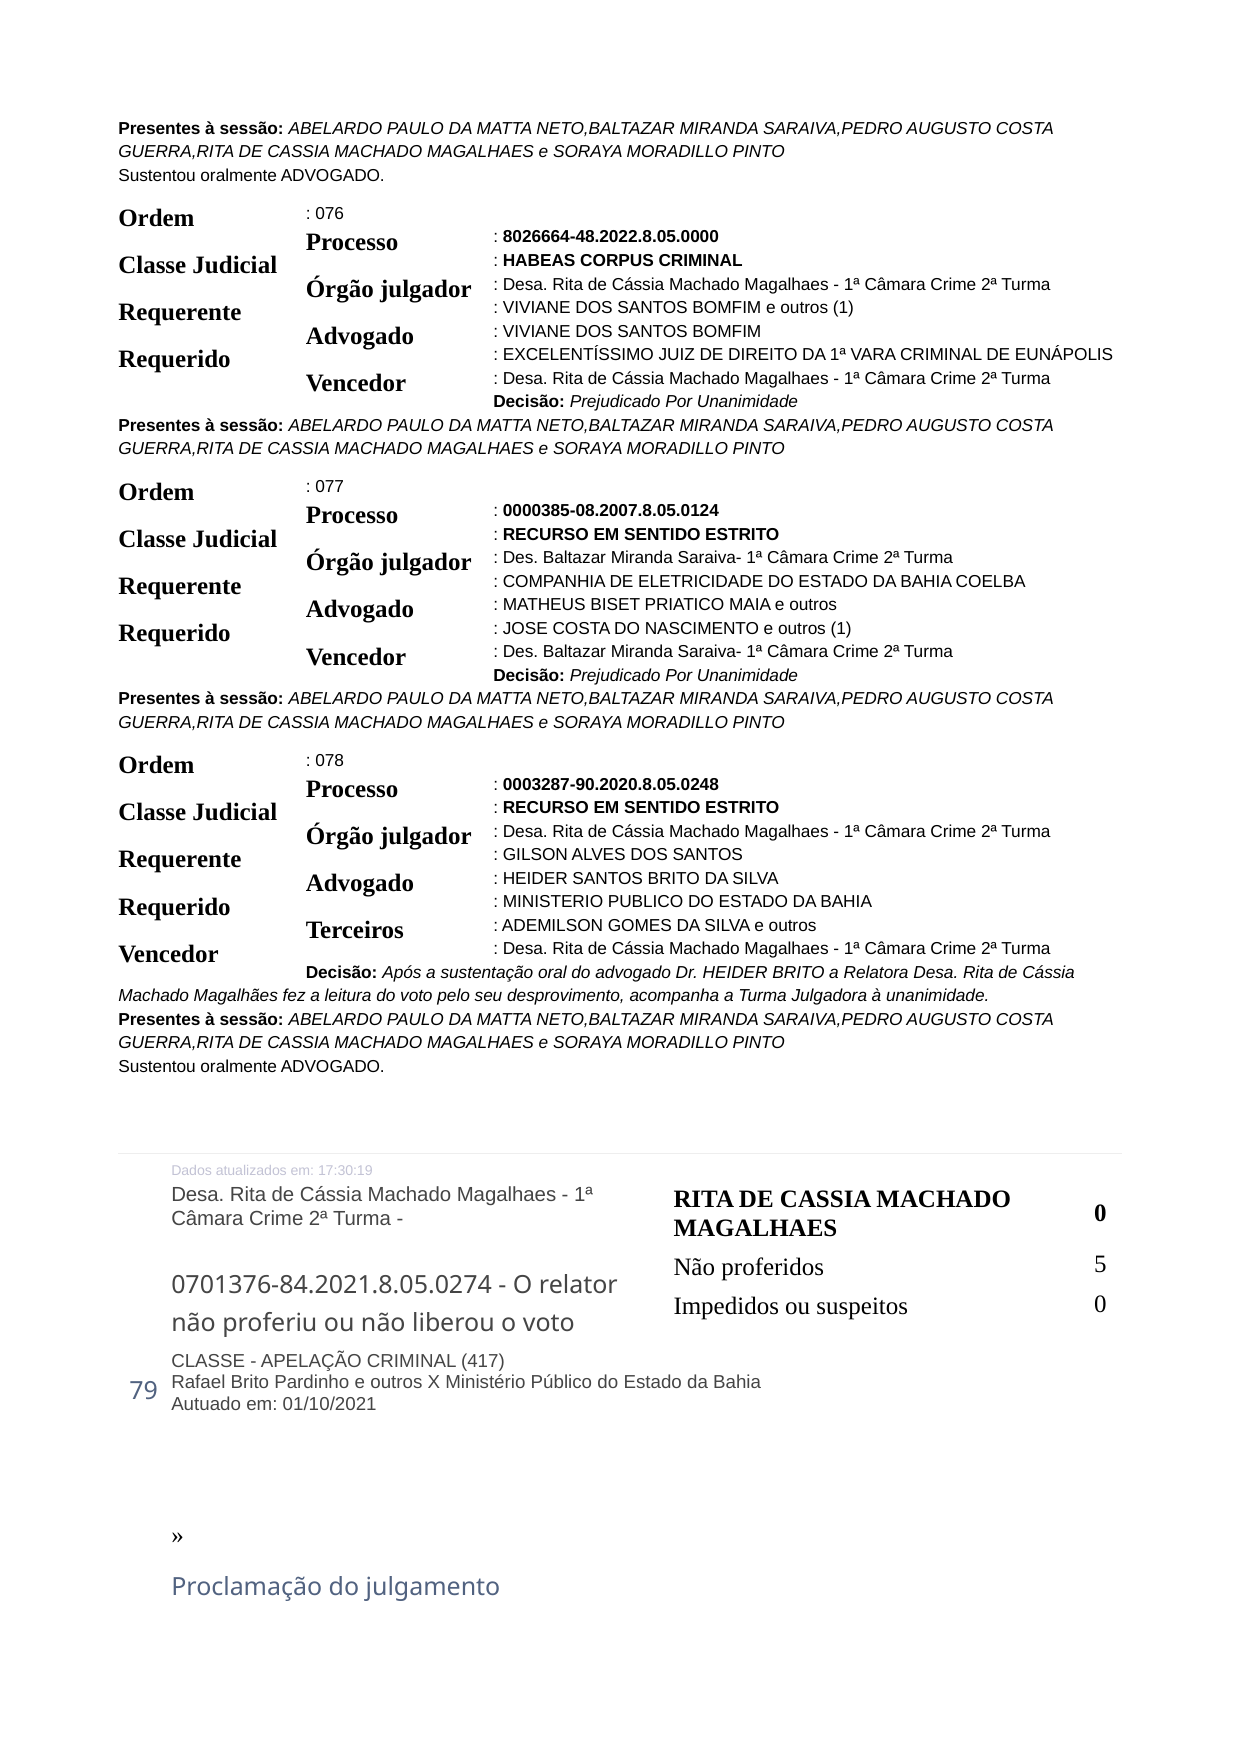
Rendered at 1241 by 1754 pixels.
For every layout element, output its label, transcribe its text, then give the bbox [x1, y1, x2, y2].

text [118, 282, 306, 294]
text Requerente [118, 297, 306, 326]
table_header 0 [1091, 1181, 1119, 1244]
text [118, 829, 306, 841]
text Classe Judicial [118, 250, 306, 279]
text Presentes à sessão: ABELARDO PAULO DA MATTA NETO,BALTAZAR MIRANDA SARAIVA,PEDRO AUGUSTO COSTA GUERRA,RITA DE CASSIA MACHADO MAGALHAES e SORAYA MORADILLO PINTO [118, 118, 1122, 161]
text : MATHEUS BISET PRIATICO MAIA e outros [493, 594, 1122, 614]
text : EXCELENTÍSSIMO JUIZ DE DIREITO DA 1ª VARA CRIMINAL DE EUNÁPOLIS [306, 344, 1122, 364]
text Órgão julgador [306, 274, 493, 303]
text Decisão: Após a sustentação oral do advogado Dr. HEIDER BRITO a Relatora Desa. Rita de Cássia Machado Magalhães fez a leitura do voto pelo seu desprovimento, acompanha a Turma Julgadora à unanimidade. [118, 962, 1122, 1006]
text : Desa. Rita de Cássia Machado Magalhaes - 1ª Câmara Crime 2ª Turma [493, 274, 1122, 294]
text : Desa. Rita de Cássia Machado Magalhaes - 1ª Câmara Crime 2ª Turma [306, 939, 1122, 958]
text Ordem [118, 477, 306, 506]
table_header RITA DE CASSIA MACHADO MAGALHAES [670, 1181, 1091, 1244]
text Ordem [118, 203, 306, 232]
text Classe Judicial [118, 797, 306, 826]
text : 8026664-48.2022.8.05.0000 [493, 227, 1122, 247]
text Requerente [118, 571, 306, 600]
text : 078 [306, 750, 1122, 770]
text Classe Judicial [118, 524, 306, 553]
text : HEIDER SANTOS BRITO DA SILVA [493, 868, 1122, 888]
table_header [668, 1178, 1122, 1326]
text : VIVIANE DOS SANTOS BOMFIM [493, 321, 1122, 341]
text Órgão julgador [306, 821, 493, 850]
text Decisão: Prejudicado Por Unanimidade [118, 665, 1122, 685]
text : COMPANHIA DE ELETRICIDADE DO ESTADO DA BAHIA COELBA [306, 571, 1122, 591]
text Processo [306, 227, 493, 256]
text [118, 329, 306, 341]
text : JOSE COSTA DO NASCIMENTO e outros (1) [306, 618, 1122, 638]
text [118, 555, 306, 567]
text : 076 [306, 203, 1122, 223]
text Vencedor [306, 642, 493, 670]
text : MINISTERIO PUBLICO DO ESTADO DA BAHIA [306, 892, 1122, 911]
text : 0000385-08.2007.8.05.0124 [493, 500, 1122, 520]
text : RECURSO EM SENTIDO ESTRITO [306, 797, 1122, 817]
text [118, 602, 306, 614]
table_header 79 [118, 1154, 168, 1618]
text : ADEMILSON GOMES DA SILVA e outros [493, 915, 1122, 935]
text Advogado [306, 321, 493, 350]
text : 0003287-90.2020.8.05.0248 [493, 774, 1122, 794]
text Vencedor [118, 939, 306, 967]
text [118, 649, 306, 661]
text Processo [306, 500, 493, 529]
text Advogado [306, 868, 493, 897]
text : 077 [306, 477, 1122, 497]
text : GILSON ALVES DOS SANTOS [306, 844, 1122, 864]
table_cell 0 [1091, 1284, 1119, 1323]
text : Desa. Rita de Cássia Machado Magalhaes - 1ª Câmara Crime 2ª Turma [493, 368, 1122, 388]
text Requerente [118, 844, 306, 873]
text [118, 376, 306, 388]
text [118, 234, 306, 247]
text Terceiros [306, 915, 493, 944]
text : RECURSO EM SENTIDO ESTRITO [306, 524, 1122, 544]
text Presentes à sessão: ABELARDO PAULO DA MATTA NETO,BALTAZAR MIRANDA SARAIVA,PEDRO AUGUSTO COSTA GUERRA,RITA DE CASSIA MACHADO MAGALHAES e SORAYA MORADILLO PINTO [118, 689, 1122, 732]
table_cell 5 [1091, 1244, 1119, 1284]
text [118, 876, 306, 888]
text [118, 782, 306, 794]
text Requerido [118, 892, 306, 920]
text Requerido [118, 344, 306, 373]
table_header Dados atualizados em: 17:30:19 Desa. Rita de Cássia Machado Magalhaes - 1ª Câmara Crime 2ª Turma - 0701376-84.2021.8.05.0274 - O relator não proferiu ou não liberou o voto CLASSE - APELAÇÃO CRIMINAL (417) Rafael Brito Pardinho e outros X Ministério Público do Estado da Bahia Autuado em: 01/10/2021 [171, 1154, 1122, 1414]
table_cell Não proferidos [670, 1244, 1091, 1284]
text Processo [306, 774, 493, 803]
text : Des. Baltazar Miranda Saraiva- 1ª Câmara Crime 2ª Turma [493, 547, 1122, 567]
text : HABEAS CORPUS CRIMINAL [306, 250, 1122, 270]
text Ordem [118, 750, 306, 779]
text Decisão: Prejudicado Por Unanimidade [118, 392, 1122, 411]
table_header » Proclamação do julgamento [171, 1443, 1122, 1618]
text Sustentou oralmente ADVOGADO. [118, 1056, 1122, 1076]
text [118, 923, 306, 935]
text : VIVIANE DOS SANTOS BOMFIM e outros (1) [306, 297, 1122, 317]
text Requerido [118, 618, 306, 647]
text Órgão julgador [306, 547, 493, 576]
text Sustentou oralmente ADVOGADO. [118, 165, 1122, 185]
text : Des. Baltazar Miranda Saraiva- 1ª Câmara Crime 2ª Turma [493, 642, 1122, 661]
text [118, 508, 306, 520]
text : Desa. Rita de Cássia Machado Magalhaes - 1ª Câmara Crime 2ª Turma [493, 821, 1122, 841]
table_cell Impedidos ou suspeitos [670, 1284, 1091, 1323]
text Vencedor [306, 368, 493, 397]
text Presentes à sessão: ABELARDO PAULO DA MATTA NETO,BALTAZAR MIRANDA SARAIVA,PEDRO AUGUSTO COSTA GUERRA,RITA DE CASSIA MACHADO MAGALHAES e SORAYA MORADILLO PINTO [118, 415, 1122, 458]
text Presentes à sessão: ABELARDO PAULO DA MATTA NETO,BALTAZAR MIRANDA SARAIVA,PEDRO AUGUSTO COSTA GUERRA,RITA DE CASSIA MACHADO MAGALHAES e SORAYA MORADILLO PINTO [118, 1009, 1122, 1053]
text Advogado [306, 594, 493, 623]
